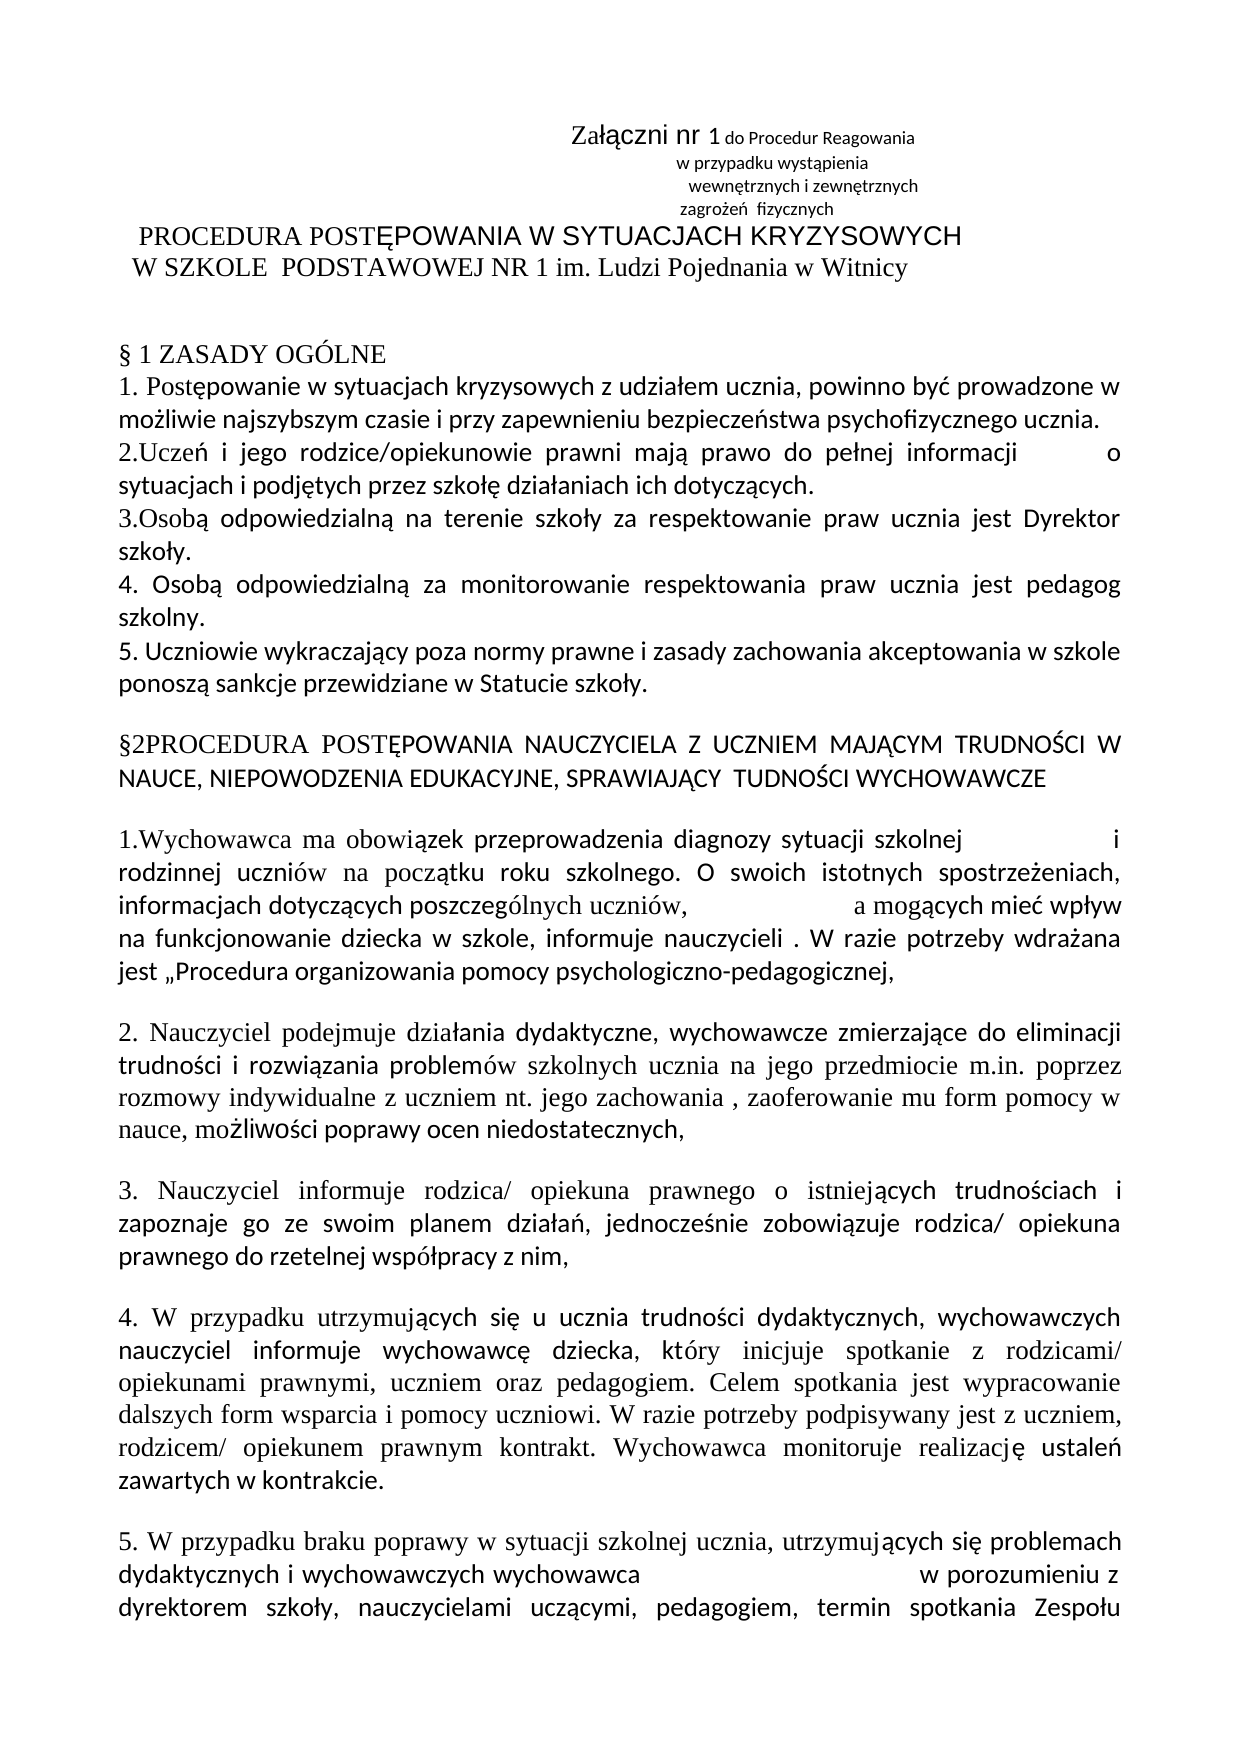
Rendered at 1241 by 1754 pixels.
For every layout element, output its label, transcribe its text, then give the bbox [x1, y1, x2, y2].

text Załączni nr 1 do Procedur Reagowania [118, 118, 1122, 151]
text 1. Postępowanie w sytuacjach kryzysowych z udziałem ucznia, powinno być prowadzone w możliwie najszybszym czasie i przy zapewnieniu bezpieczeństwa psychofizycznego ucznia. [118, 369, 1122, 436]
text w przypadku wystąpienia [118, 151, 1122, 174]
text 3.Osobą odpowiedzialną na terenie szkoły za respektowanie praw ucznia jest Dyrektor szkoły. [118, 502, 1122, 568]
text 1.Wychowawca ma obowiązek przeprowadzenia diagnozy sytuacji szkolnej i rodzinnej uczniów na początku roku szkolnego. O swoich istotnych spostrzeżeniach, informacjach dotyczących poszczególnych uczniów, a mogących mieć wpływ na funkcjonowanie dziecka w szkole, informuje nauczycieli . W razie potrzeby wdrażana jest „Procedura organizowania pomocy psychologiczno-pedagogicznej, [118, 822, 1122, 987]
text 2.Uczeń i jego rodzice/opiekunowie prawni mają prawo do pełnej informacji o sytuacjach i podjętych przez szkołę działaniach ich dotyczących. [118, 436, 1122, 502]
text 2. Nauczyciel podejmuje działania dydaktyczne, wychowawcze zmierzające do eliminacji trudności i rozwiązania problemów szkolnych ucznia na jego przedmiocie m.in. poprzez rozmowy indywidualne z uczniem nt. jego zachowania , zaoferowanie mu form pomocy w nauce, możliwości poprawy ocen niedostatecznych, [118, 1015, 1122, 1145]
text 5. Uczniowie wykraczający poza normy prawne i zasady zachowania akceptowania w szkole ponoszą sankcje przewidziane w Statucie szkoły. [118, 634, 1122, 700]
text PROCEDURA POSTĘPOWANIA W SYTUACJACH KRYZYSOWYCH [118, 220, 1122, 251]
text 5. W przypadku braku poprawy w sytuacji szkolnej ucznia, utrzymujących się problemach dydaktycznych i wychowawczych wychowawca w porozumieniu z dyrektorem szkoły, nauczycielami uczącymi, pedagogiem, termin spotkania Zespołu [118, 1524, 1122, 1623]
text §2PROCEDURA POSTĘPOWANIA NAUCZYCIELA Z UCZNIEM MAJĄCYM TRUDNOŚCI W NAUCE, NIEPOWODZENIA EDUKACYJNE, SPRAWIAJĄCY TUDNOŚCI WYCHOWAWCZE [118, 728, 1122, 794]
text wewnętrznych i zewnętrznych [118, 174, 1122, 197]
text 4. W przypadku utrzymujących się u ucznia trudności dydaktycznych, wychowawczych nauczyciel informuje wychowawcę dziecka, który inicjuje spotkanie z rodzicami/ opiekunami prawnymi, uczniem oraz pedagogiem. Celem spotkania jest wypracowanie dalszych form wsparcia i pomocy uczniowi. W razie potrzeby podpisywany jest z uczniem, rodzicem/ opiekunem prawnym kontrakt. Wychowawca monitoruje realizację ustaleń zawartych w kontrakcie. [118, 1300, 1122, 1496]
text 4. Osobą odpowiedzialną za monitorowanie respektowania praw ucznia jest pedagog szkolny. [118, 568, 1122, 634]
text § 1 ZASADY OGÓLNE [118, 338, 1122, 369]
text W SZKOLE PODSTAWOWEJ NR 1 im. Ludzi Pojednania w Witnicy [118, 251, 1122, 282]
text zagrożeń fizycznych [118, 197, 1122, 220]
text 3. Nauczyciel informuje rodzica/ opiekuna prawnego o istniejących trudnościach i zapoznaje go ze swoim planem działań, jednocześnie zobowiązuje rodzica/ opiekuna prawnego do rzetelnej współpracy z nim, [118, 1173, 1122, 1272]
